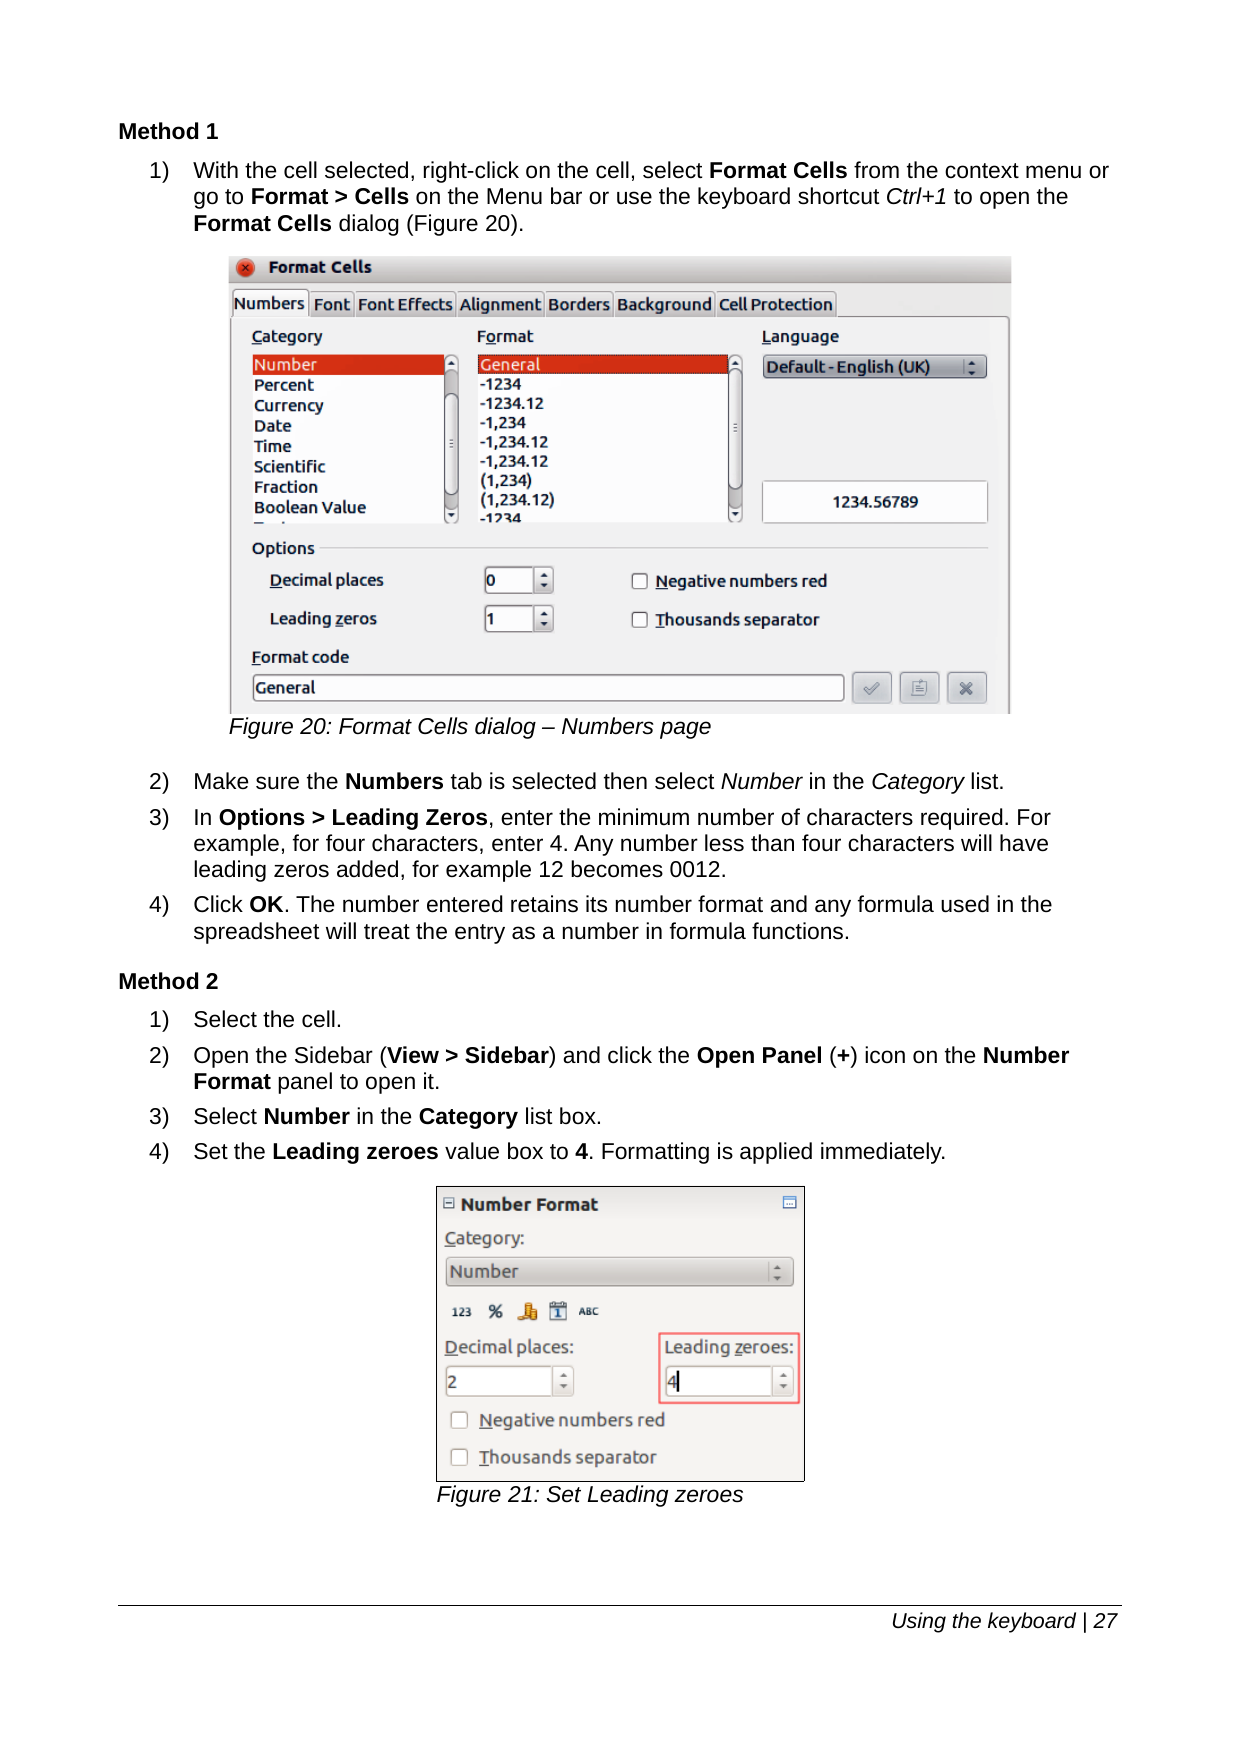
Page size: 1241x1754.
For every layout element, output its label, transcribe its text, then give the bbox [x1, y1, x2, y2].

list With the cell selected, right-click on the cell, select Format Cells from the context menu or go to Format > Cells on the Menu bar or use the keyboard shortcut Ctrl+1 to open the Format Cells dialog (Figure 20). [169, 157, 1122, 236]
list Make sure the Numbers tab is selected then select Number in the Category list. [169, 768, 1122, 795]
list Click OK. The number entered retains its number format and any formula used in the spreadsheet will treat the entry as a number in formula functions. [169, 891, 1122, 944]
list Set the Leading zeroes value box to 4. Formatting is applied immediately. [169, 1138, 1122, 1165]
text Figure 21: Set Leading zeroes [436, 1482, 804, 1507]
text Figure 20: Format Cells dialog – Numbers page [229, 714, 1012, 739]
list Select Number in the Category list box. [169, 1103, 1122, 1129]
picture [228, 256, 1012, 714]
text Method 1 [118, 118, 1122, 144]
list Open the Sidebar (View > Sidebar) and click the Open Panel (+) icon on the Number Format panel to open it. [169, 1042, 1122, 1094]
list Select the cell. [169, 1006, 1122, 1033]
list In Options > Leading Zeros, enter the minimum number of characters required. For example, for four characters, enter 4. Any number less than four characters will have leading zeros added, for example 12 becomes 0012. [169, 803, 1122, 883]
text Method 2 [118, 968, 1122, 994]
picture [437, 1187, 804, 1481]
